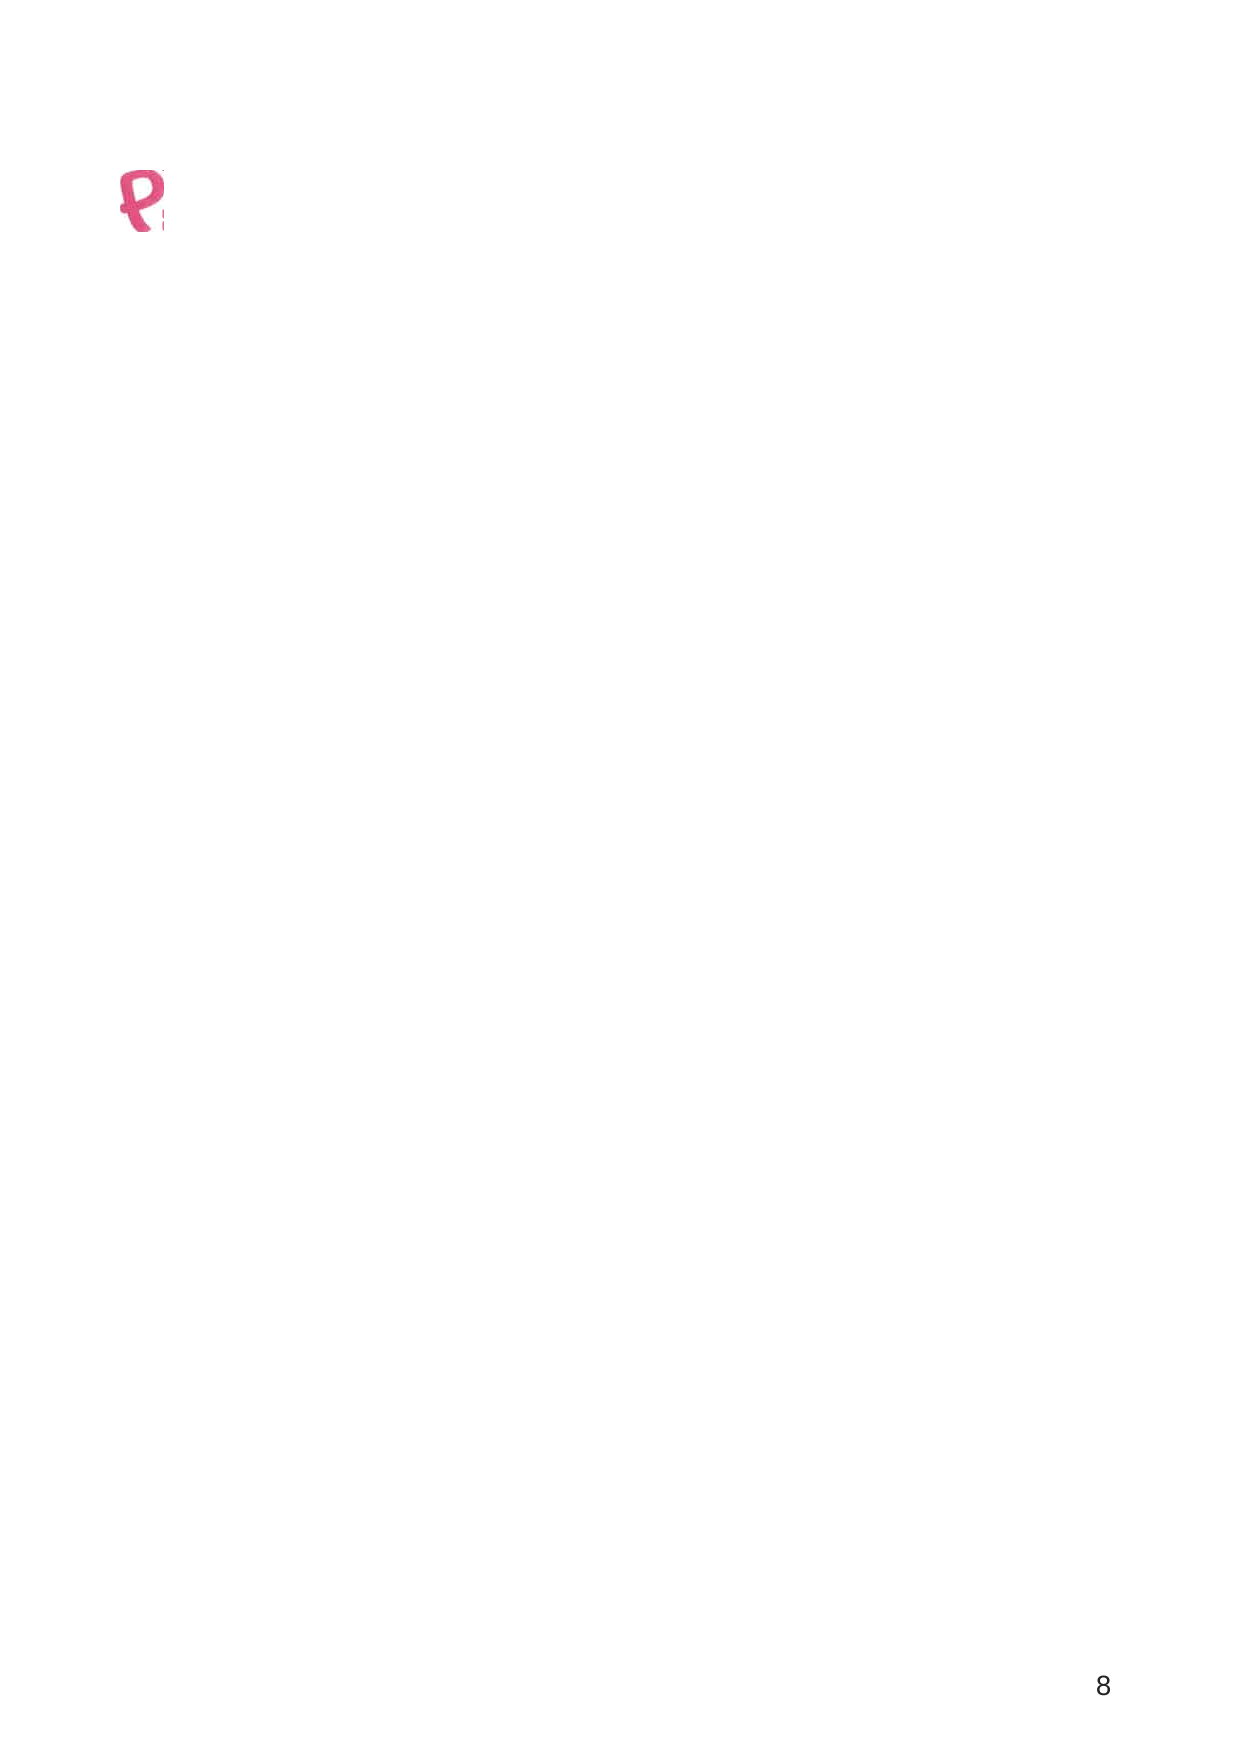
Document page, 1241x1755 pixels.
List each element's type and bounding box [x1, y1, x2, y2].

picture [120, 170, 164, 232]
